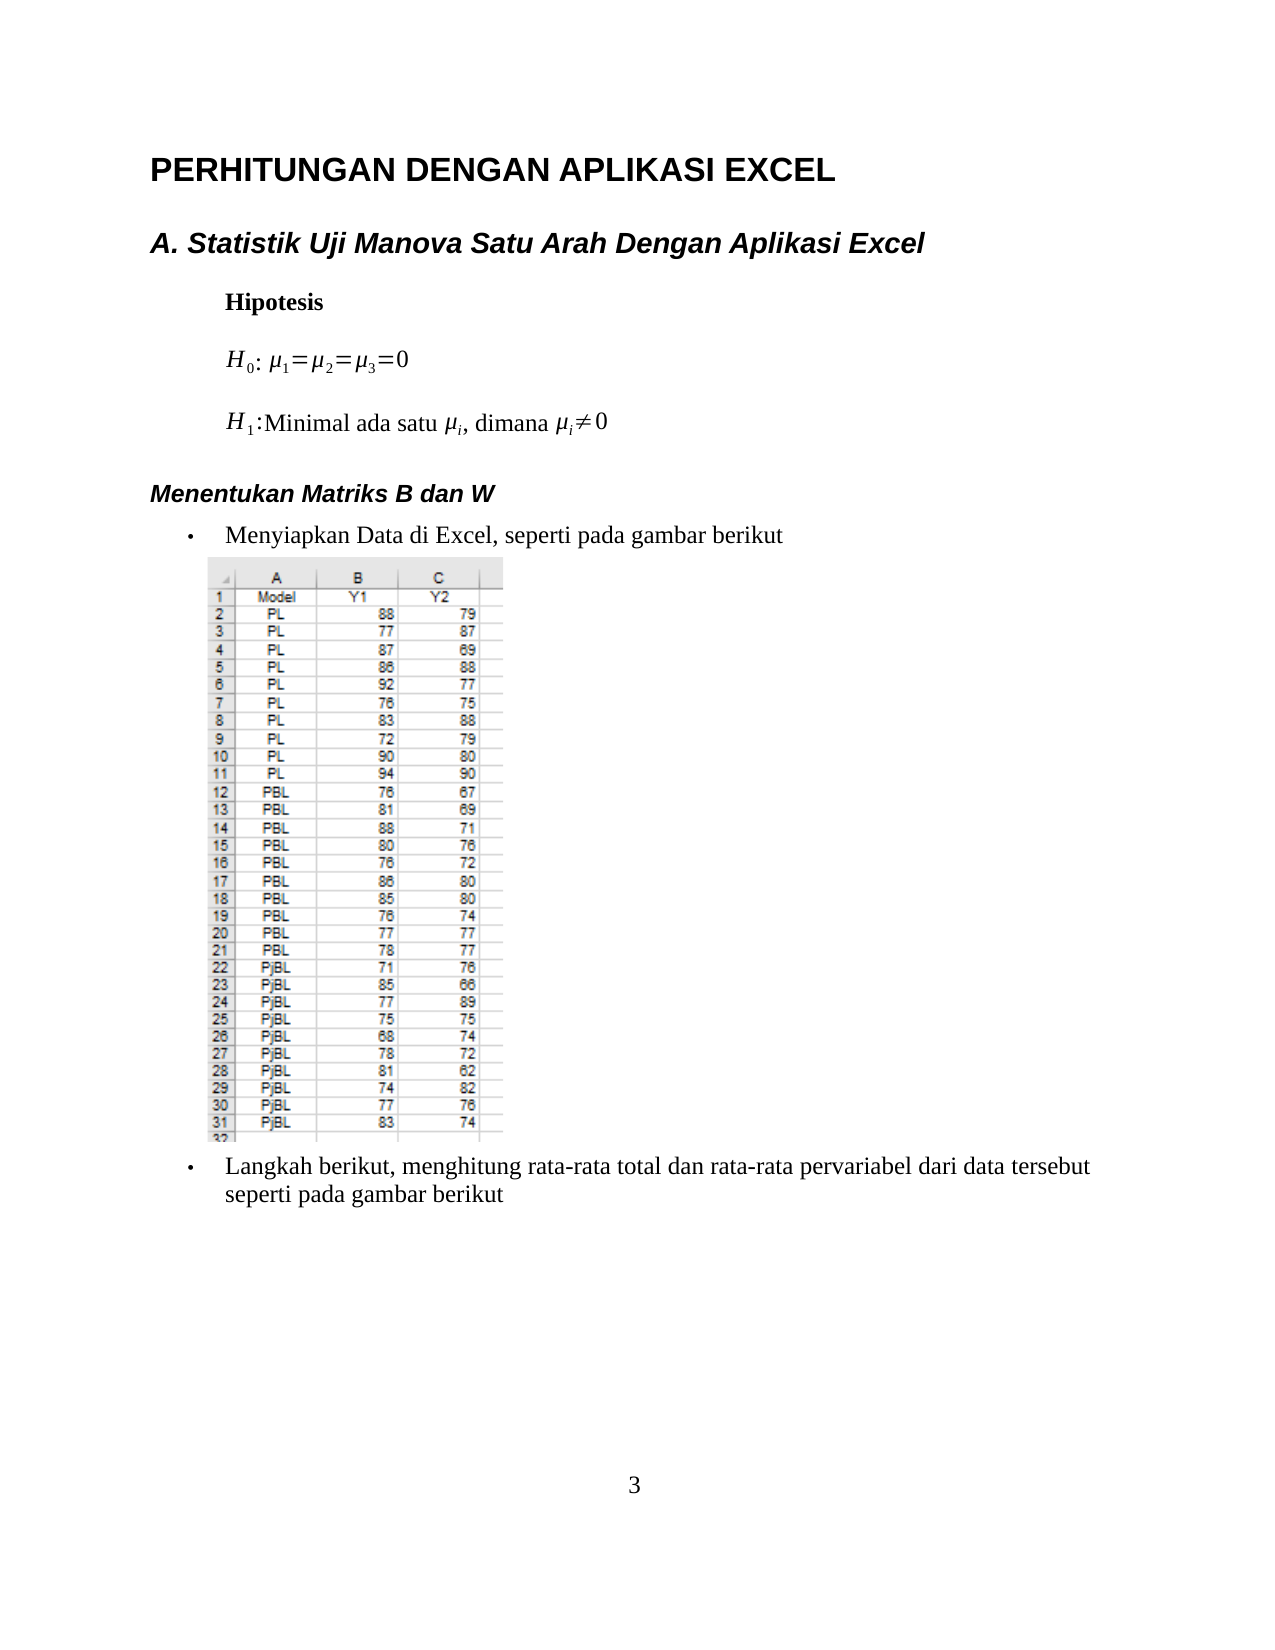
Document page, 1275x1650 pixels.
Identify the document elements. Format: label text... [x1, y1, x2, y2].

picture [150, 557, 504, 1142]
subtitle PERHITUNGAN DENGAN APLIKASI EXCEL [150, 150, 1125, 189]
subtitle Menentukan Matriks B dan W [150, 479, 1125, 507]
text : [225, 346, 1125, 377]
list Menyiapkan Data di Excel, seperti pada gambar berikut [187, 520, 1125, 548]
list Langkah berikut, menghitung rata-rata total dan rata-rata pervariabel dari data tersebut seperti pada gambar berikut [187, 1151, 1125, 1208]
subtitle A. Statistik Uji Manova Satu Arah Dengan Aplikasi Excel [150, 226, 1125, 260]
text Hipotesis [225, 287, 1125, 316]
text Minimal ada satu , dimana [225, 407, 1125, 439]
